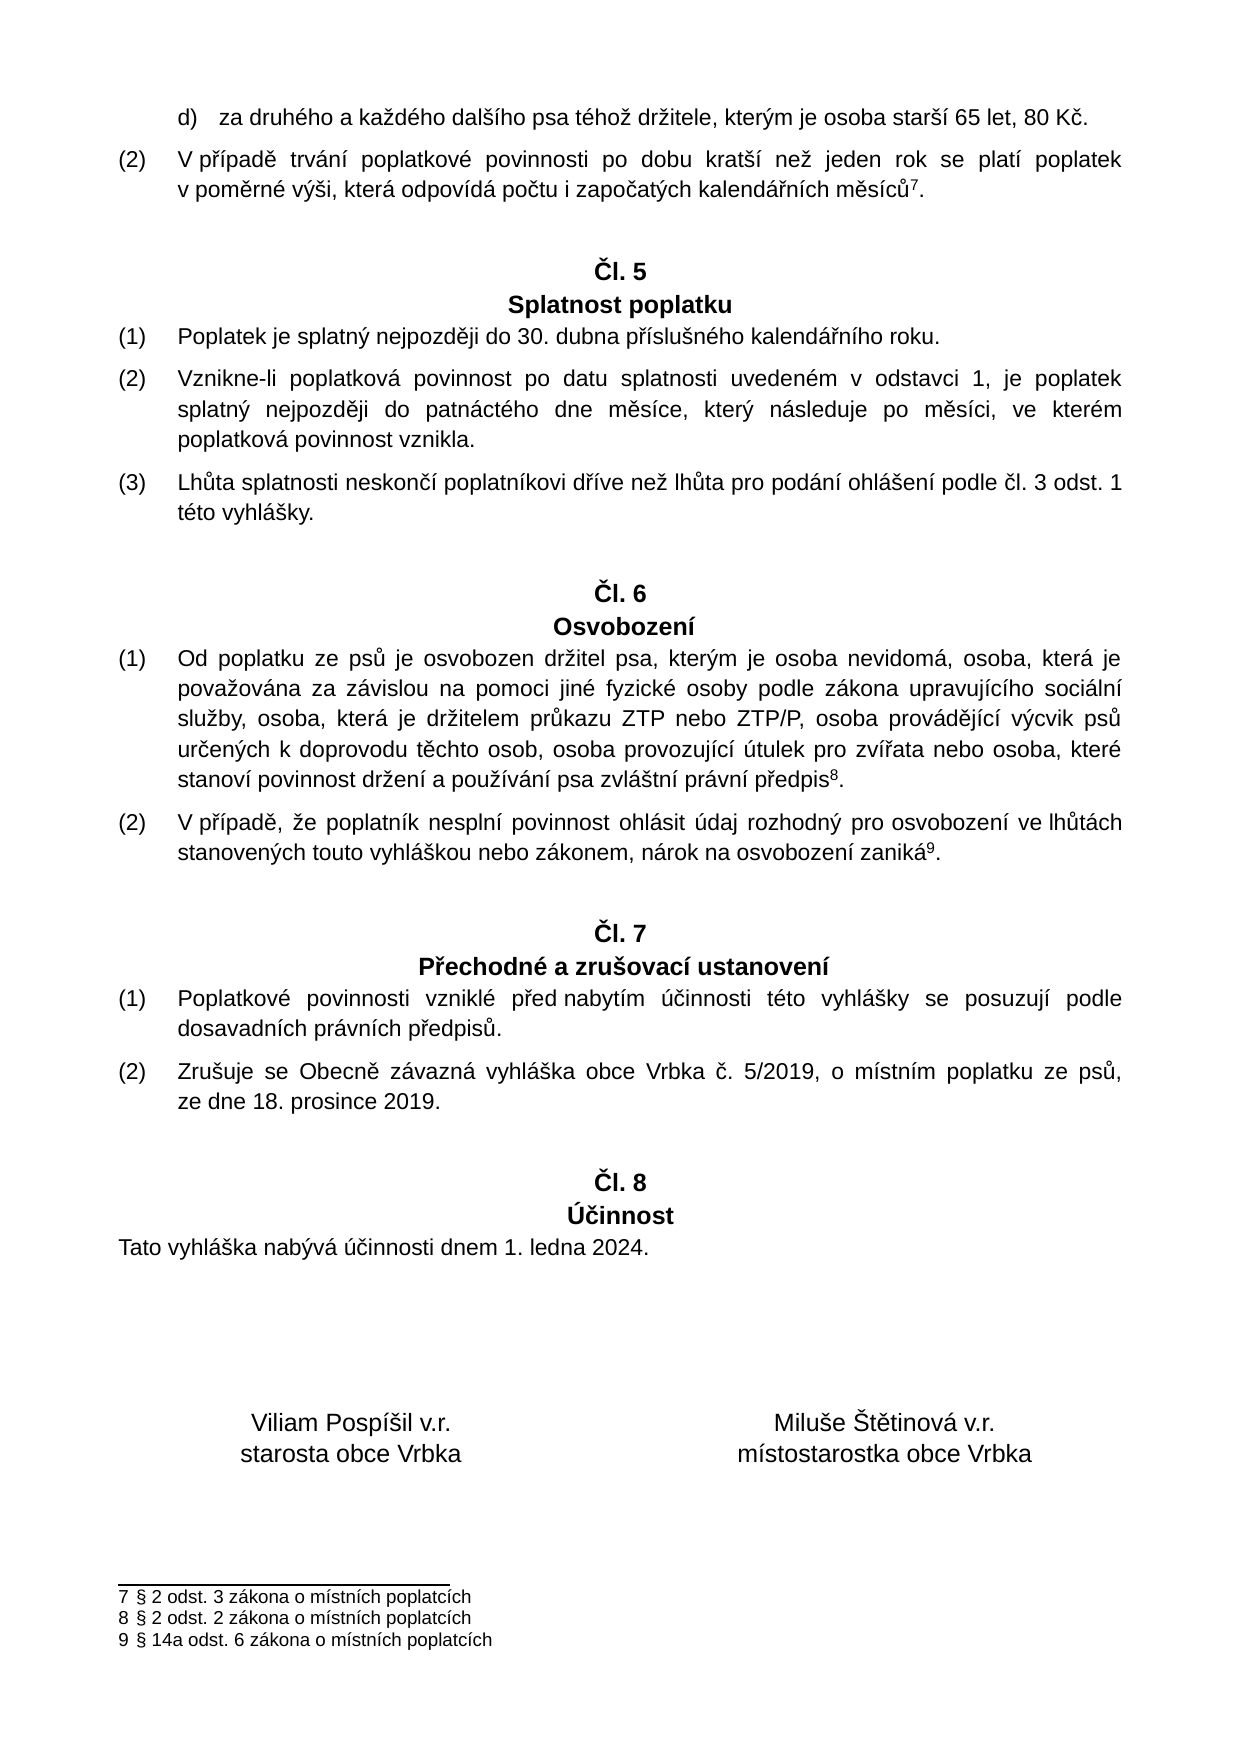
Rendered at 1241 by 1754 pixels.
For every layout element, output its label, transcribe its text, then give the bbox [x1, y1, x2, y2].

list Od poplatku ze psů je osvobozen držitel psa, kterým je osoba nevidomá, osoba, která je považována za závislou na pomoci jiné fyzické osoby podle zákona upravujícího sociální služby, osoba, která je držitelem průkazu ZTP nebo ZTP/P, osoba provádějící výcvik psů určených k doprovodu těchto osob, osoba provozující útulek pro zvířata nebo osoba, které stanoví povinnost držení a používání psa zvláštní právní předpis. [118, 645, 1122, 792]
list V případě, že poplatník nesplní povinnost ohlásit údaj rozhodný pro osvobození ve lhůtách stanovených touto vyhláškou nebo zákonem, nárok na osvobození zaniká. [118, 808, 1122, 865]
table_header Miluše Štětinová v.r. [660, 1405, 1109, 1436]
table_cell [571, 1436, 660, 1468]
subtitle Čl. 7 Přechodné a zrušovací ustanovení [118, 919, 1122, 981]
table_header Viliam Pospíšil v.r. [131, 1405, 571, 1436]
subtitle Čl. 5 Splatnost poplatku [118, 257, 1122, 318]
list Lhůta splatnosti neskončí poplatníkovi dříve než lhůta pro podání ohlášení podle čl. 3 odst. 1 této vyhlášky. [118, 468, 1122, 525]
list Vznikne-li poplatková povinnost po datu splatnosti uvedeném v odstavci 1, je poplatek splatný nejpozději do patnáctého dne měsíce, který následuje po měsíci, ve kterém poplatková povinnost vznikla. [118, 365, 1122, 452]
table_cell místostarostka obce Vrbka [660, 1436, 1109, 1468]
subtitle Čl. 8 Účinnost [118, 1168, 1122, 1230]
list Zrušuje se Obecně závazná vyhláška obce Vrbka č. 5/2019, o místním poplatku ze psů, ze dne 18. prosince 2019. [118, 1058, 1122, 1114]
subtitle Čl. 6 Osvobození [118, 579, 1122, 641]
text Tato vyhláška nabývá účinnosti dnem 1. ledna 2024. [118, 1234, 1122, 1261]
list Poplatkové povinnosti vzniklé před nabytím účinnosti této vyhlášky se posuzují podle dosavadních právních předpisů. [118, 985, 1122, 1041]
list § 2 odst. 3 zákona o místních poplatcích [118, 1585, 1122, 1607]
list § 14a odst. 6 zákona o místních poplatcích [118, 1628, 1122, 1650]
table_cell starosta obce Vrbka [131, 1436, 571, 1468]
list § 2 odst. 2 zákona o místních poplatcích [118, 1607, 1122, 1628]
table_header [571, 1405, 660, 1436]
list Poplatek je splatný nejpozději do 30. dubna příslušného kalendářního roku. [118, 323, 1122, 349]
list za druhého a každého dalšího psa téhož držitele, kterým je osoba starší 65 let, 80 Kč. [177, 103, 1122, 130]
list V případě trvání poplatkové povinnosti po dobu kratší než jeden rok se platí poplatek v poměrné výši, která odpovídá počtu i započatých kalendářních měsíců. [118, 146, 1122, 203]
